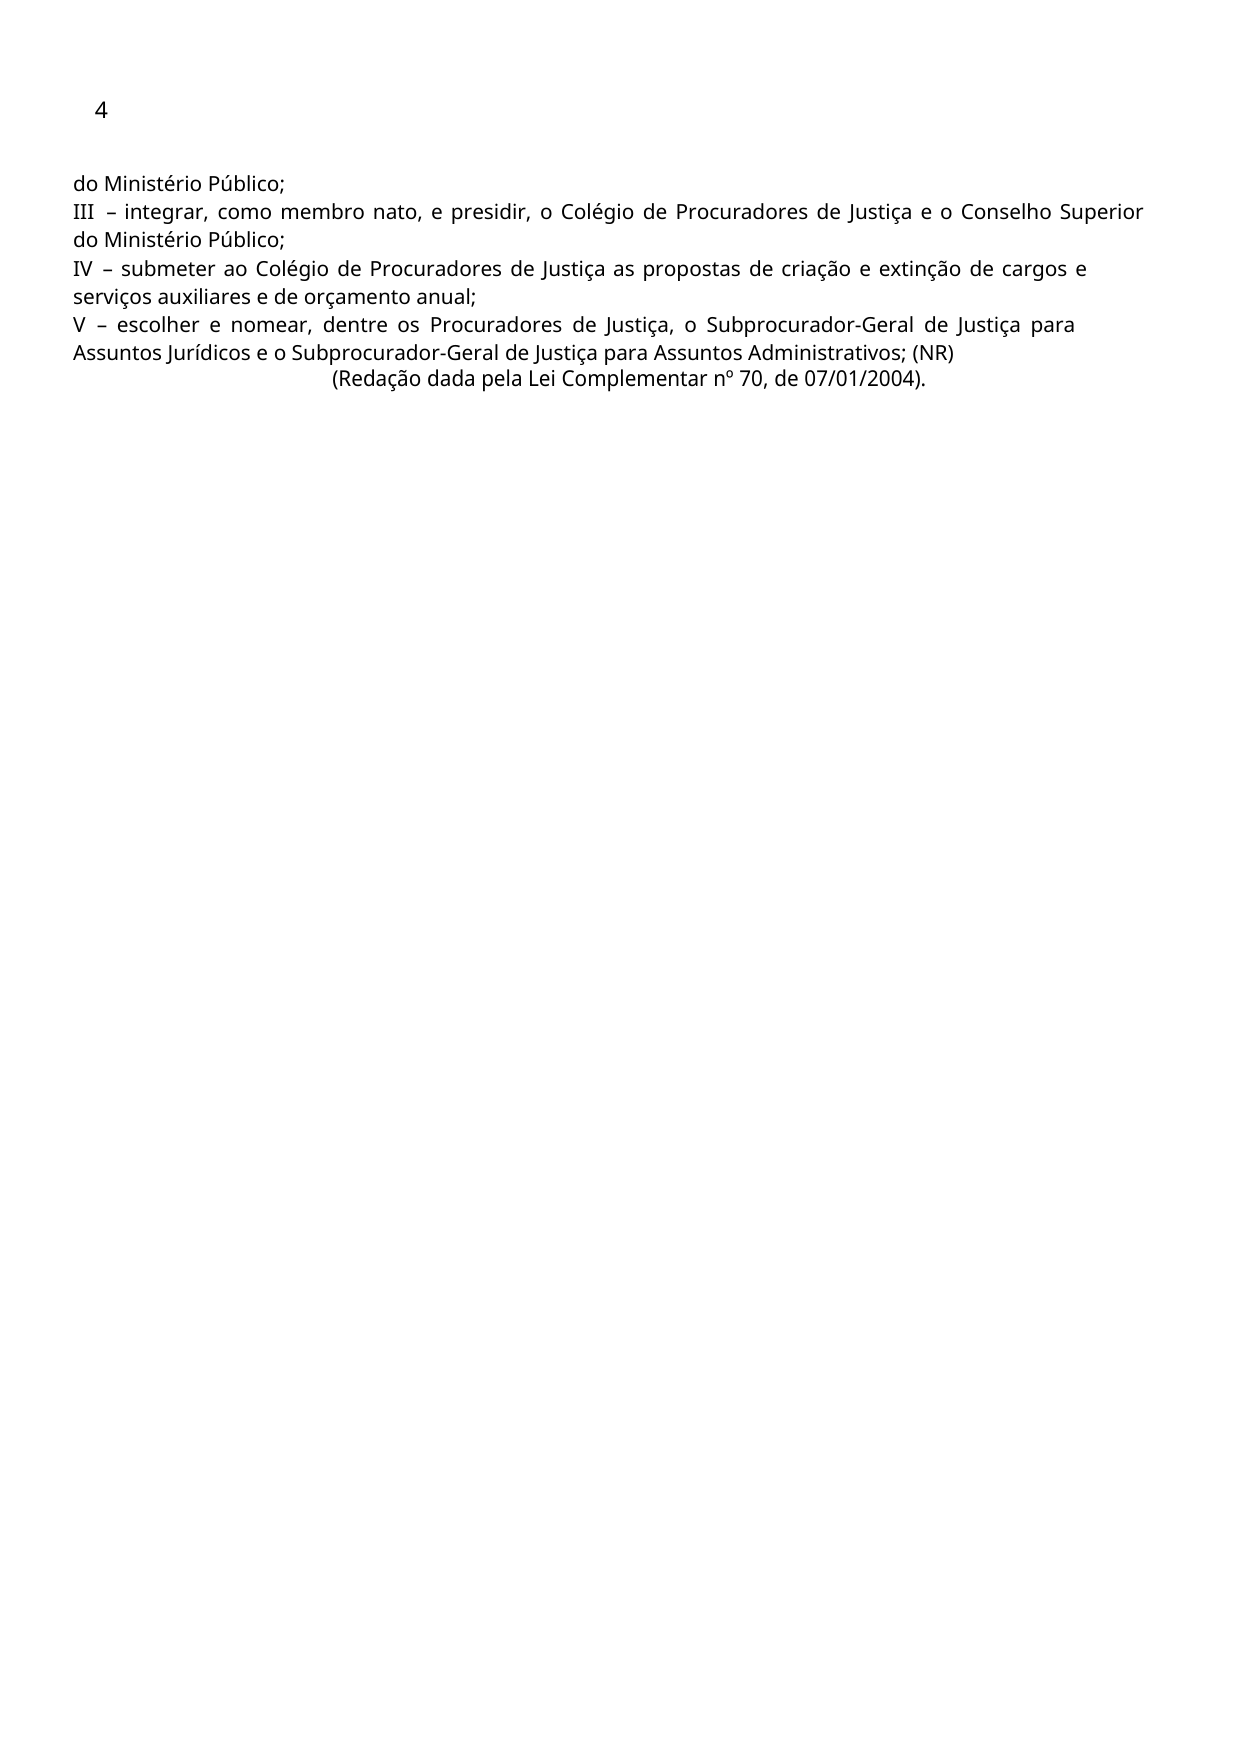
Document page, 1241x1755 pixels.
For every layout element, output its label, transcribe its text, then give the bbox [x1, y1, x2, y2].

subtitle (Redação dada pela Lei Complementar nº 70, de 07/01/2004). [332, 366, 1168, 392]
list – submeter ao Colégio de Procuradores de Justiça as propostas de criação e extinção de cargos e serviços auxiliares e de orçamento anual; [73, 254, 1146, 311]
list – escolher e nomear, dentre os Procuradores de Justiça, o Subprocurador-Geral de Justiça para Assuntos Jurídicos e o Subprocurador-Geral de Justiça para Assuntos Administrativos; (NR) [73, 311, 1147, 366]
list – integrar, como membro nato, e presidir, o Colégio de Procuradores de Justiça e o Conselho Superior do Ministério Público; [73, 197, 1147, 253]
text do Ministério Público; [73, 169, 917, 197]
